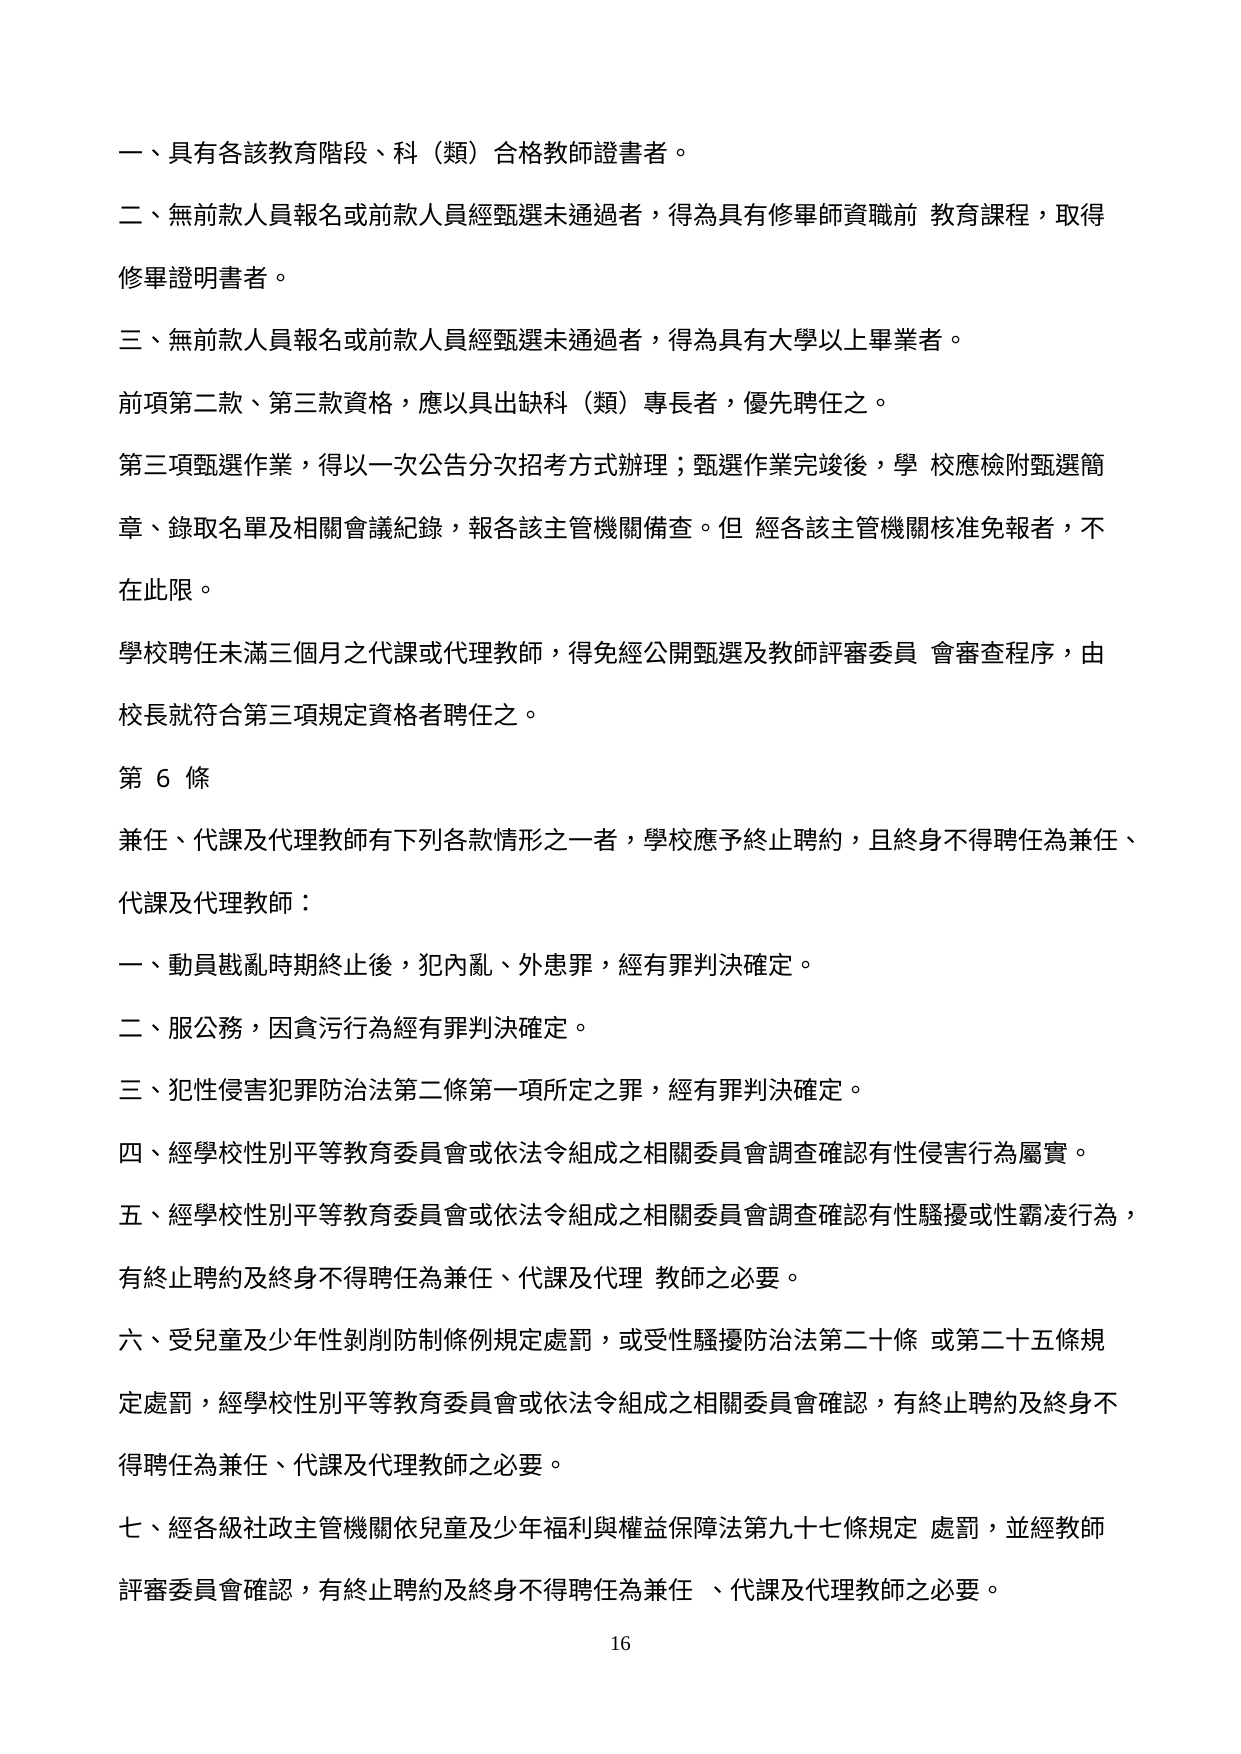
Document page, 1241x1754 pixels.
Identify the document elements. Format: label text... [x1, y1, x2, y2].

text 第 6 條 [118, 735, 1122, 797]
text 六、受兒童及少年性剝削防制條例規定處罰，或受性騷擾防治法第二十條 或第二十五條規定處罰，經學校性別平等教育委員會或依法令組成之相關委員會確認，有終止聘約及終身不得聘任為兼任、代課及代理教師之必要。 [118, 1297, 1122, 1485]
text 四、經學校性別平等教育委員會或依法令組成之相關委員會調查確認有性侵害行為屬實。 [118, 1110, 1122, 1172]
text 第三項甄選作業，得以一次公告分次招考方式辦理；甄選作業完竣後，學 校應檢附甄選簡章、錄取名單及相關會議紀錄，報各該主管機關備查。但 經各該主管機關核准免報者，不在此限。 [118, 422, 1122, 610]
text 三、無前款人員報名或前款人員經甄選未通過者，得為具有大學以上畢業者。 [118, 297, 1122, 360]
text 兼任、代課及代理教師有下列各款情形之一者，學校應予終止聘約，且終身不得聘任為兼任、代課及代理教師： [118, 797, 1122, 922]
text 一、動員戡亂時期終止後，犯內亂、外患罪，經有罪判決確定。 [118, 922, 1122, 985]
text 二、服公務，因貪污行為經有罪判決確定。 [118, 985, 1122, 1047]
text 二、無前款人員報名或前款人員經甄選未通過者，得為具有修畢師資職前 教育課程，取得修畢證明書者。 [118, 172, 1122, 297]
text 三、犯性侵害犯罪防治法第二條第一項所定之罪，經有罪判決確定。 [118, 1047, 1122, 1110]
text 前項第二款、第三款資格，應以具出缺科（類）專長者，優先聘任之。 [118, 360, 1122, 422]
text 七、經各級社政主管機關依兒童及少年福利與權益保障法第九十七條規定 處罰，並經教師評審委員會確認，有終止聘約及終身不得聘任為兼任 、代課及代理教師之必要。 [118, 1485, 1122, 1610]
text 一、具有各該教育階段、科（類）合格教師證書者。 [118, 110, 1122, 172]
text 學校聘任未滿三個月之代課或代理教師，得免經公開甄選及教師評審委員 會審查程序，由校長就符合第三項規定資格者聘任之。 [118, 610, 1122, 735]
text 五、經學校性別平等教育委員會或依法令組成之相關委員會調查確認有性騷擾或性霸凌行為，有終止聘約及終身不得聘任為兼任、代課及代理 教師之必要。 [118, 1172, 1122, 1297]
